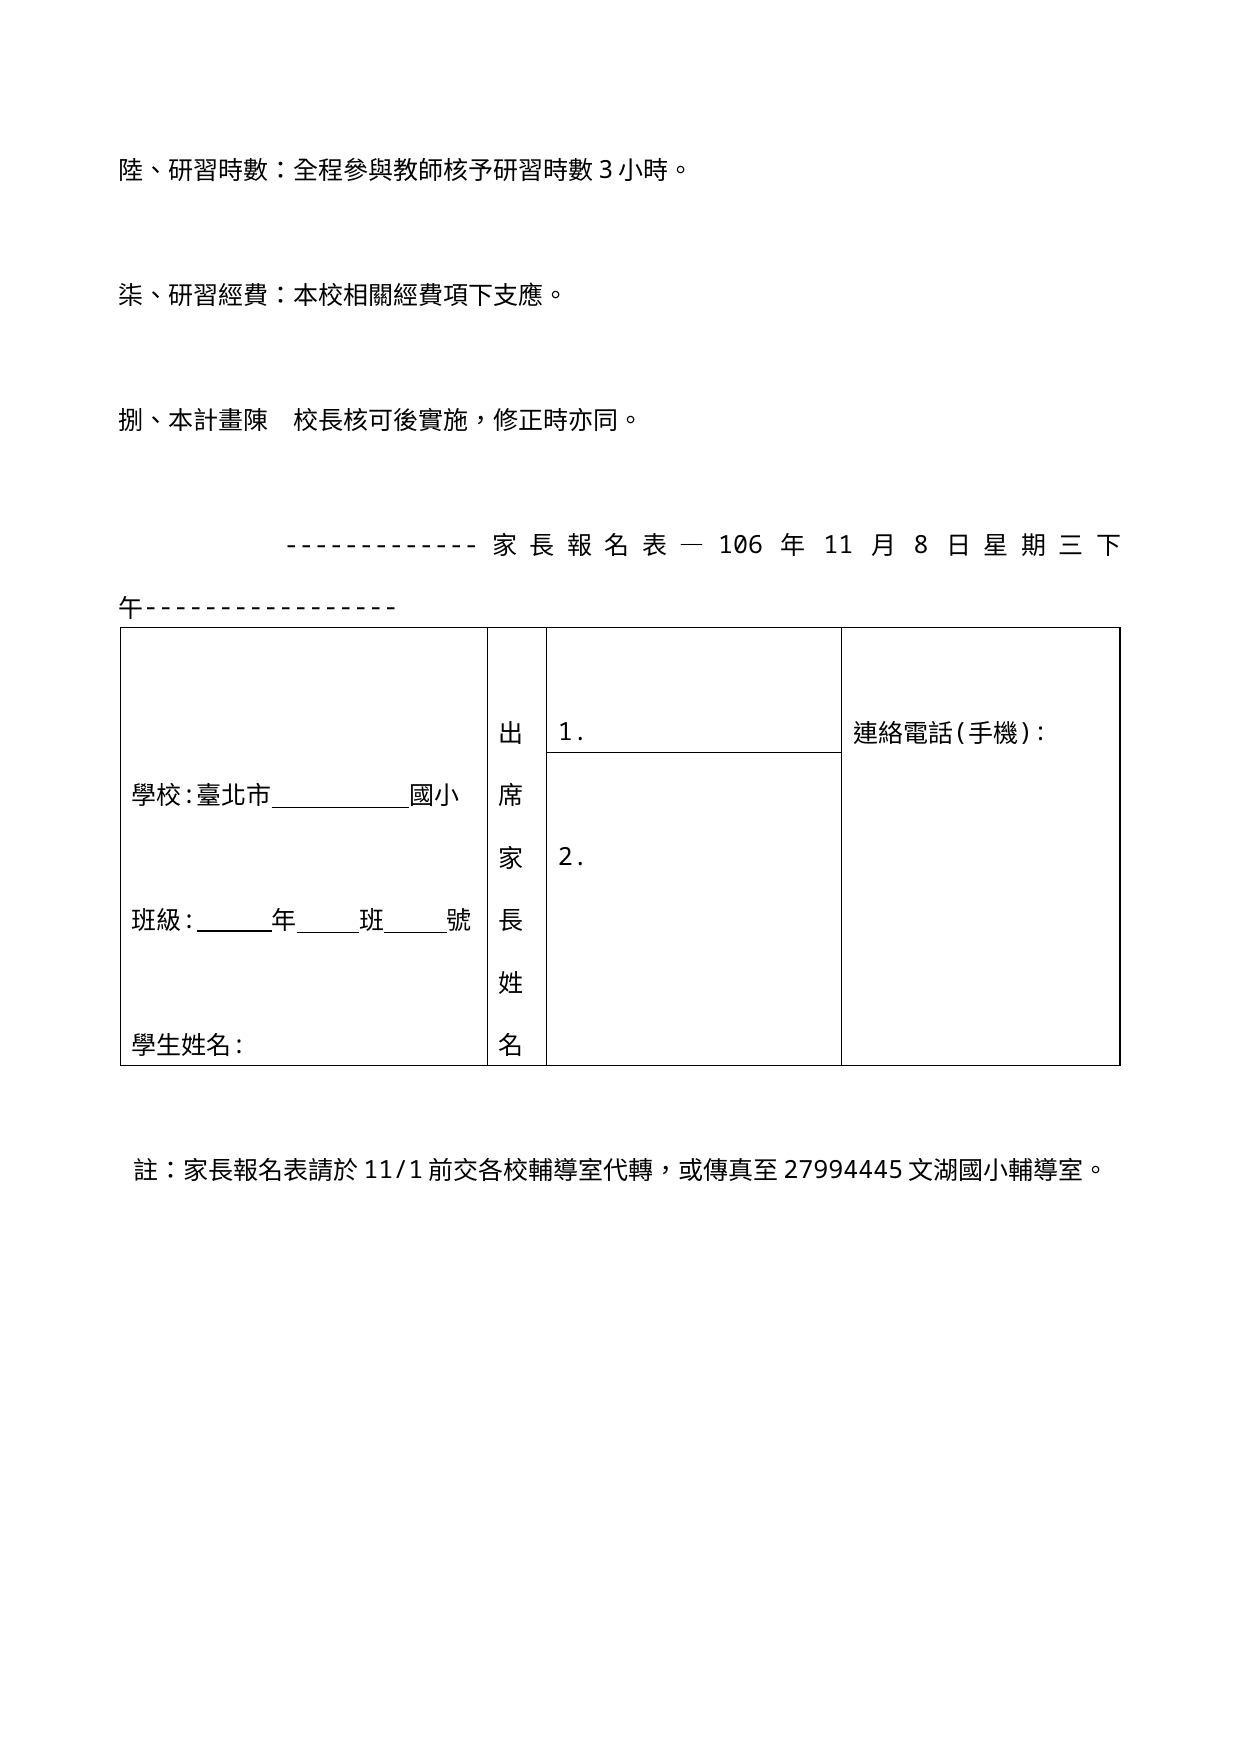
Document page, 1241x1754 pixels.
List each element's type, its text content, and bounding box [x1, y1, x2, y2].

text -------------家長報名表—106年11月8日星期三下午----------------- [118, 502, 1122, 627]
text 捌、本計畫陳 校長核可後實施，修正時亦同。 [118, 377, 1122, 439]
text 陸、研習時數：全程參與教師核予研習時數3小時。 [118, 127, 1122, 189]
text 註：家長報名表請於11/1前交各校輔導室代轉，或傳真至27994445文湖國小輔導室。 [118, 1127, 1122, 1189]
table_header 出 席 家 長 姓 名 [488, 628, 546, 1064]
table_cell 2. [547, 753, 841, 1064]
table_header 1. [547, 628, 841, 752]
text 柒、研習經費：本校相關經費項下支應。 [118, 252, 1122, 314]
table_header 連絡電話(手機): [842, 628, 1119, 1064]
table_header 學校:臺北市 國小 班級: 年 班 號 學生姓名: [121, 628, 487, 1064]
